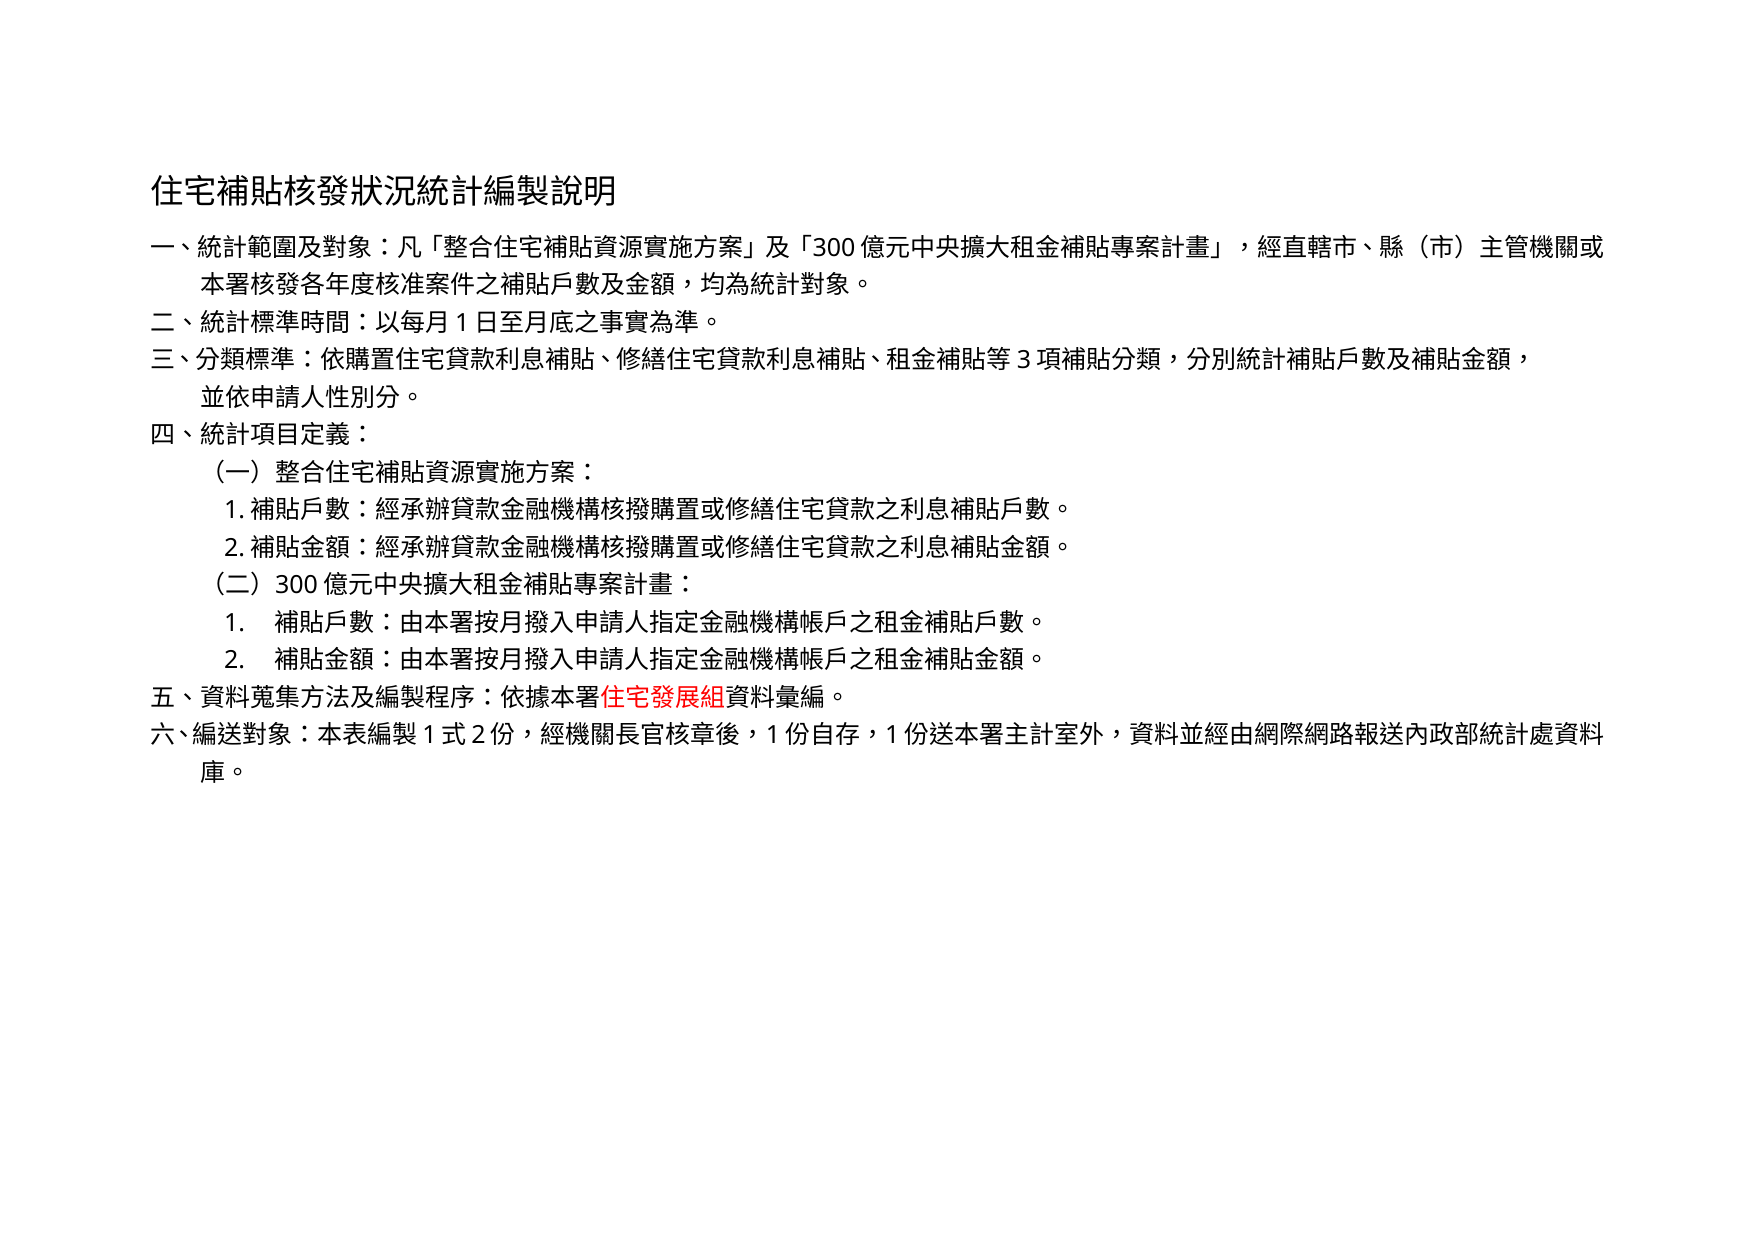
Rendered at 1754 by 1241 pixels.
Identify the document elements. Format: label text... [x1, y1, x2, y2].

text 並依申請人性別分。 [200, 376, 1536, 414]
text 二、統計標準時間：以每月1日至月底之事實為準。 [150, 301, 1604, 339]
list 補貼戶數：經承辦貸款金融機構核撥購置或修繕住宅貸款之利息補貼戶數。 [224, 489, 1604, 526]
list 補貼戶數：由本署按月撥入申請人指定金融機構帳戶之租金補貼戶數。 [224, 601, 1604, 639]
text 四、統計項目定義： [150, 414, 1604, 451]
text （一）整合住宅補貼資源實施方案： [150, 451, 1604, 489]
list 補貼金額：經承辦貸款金融機構核撥購置或修繕住宅貸款之利息補貼金額。 [224, 526, 1604, 564]
list 補貼金額：由本署按月撥入申請人指定金融機構帳戶之租金補貼金額。 [224, 639, 1604, 676]
text 一、統計範圍及對象：凡「整合住宅補貼資源實施方案」及「300億元中央擴大租金補貼專案計畫」，經直轄市、縣（市）主管機關或 [150, 226, 1604, 264]
text 住宅補貼核發狀況統計編製說明 [150, 151, 1604, 226]
text 三、分類標準：依購置住宅貸款利息補貼、修繕住宅貸款利息補貼、租金補貼等3項補貼分類，分別統計補貼戶數及補貼金額， [150, 339, 1536, 376]
text 六、編送對象：本表編製1式2份，經機關長官核章後，1份自存，1份送本署主計室外，資料並經由網際網路報送內政部統計處資料 [150, 714, 1604, 751]
text （二）300億元中央擴大租金補貼專案計畫： [150, 564, 1604, 601]
text 庫。 [200, 751, 1604, 789]
text 五、資料蒐集方法及編製程序：依據本署住宅發展組資料彙編。 [150, 676, 1604, 714]
text 本署核發各年度核准案件之補貼戶數及金額，均為統計對象。 [200, 264, 1604, 301]
